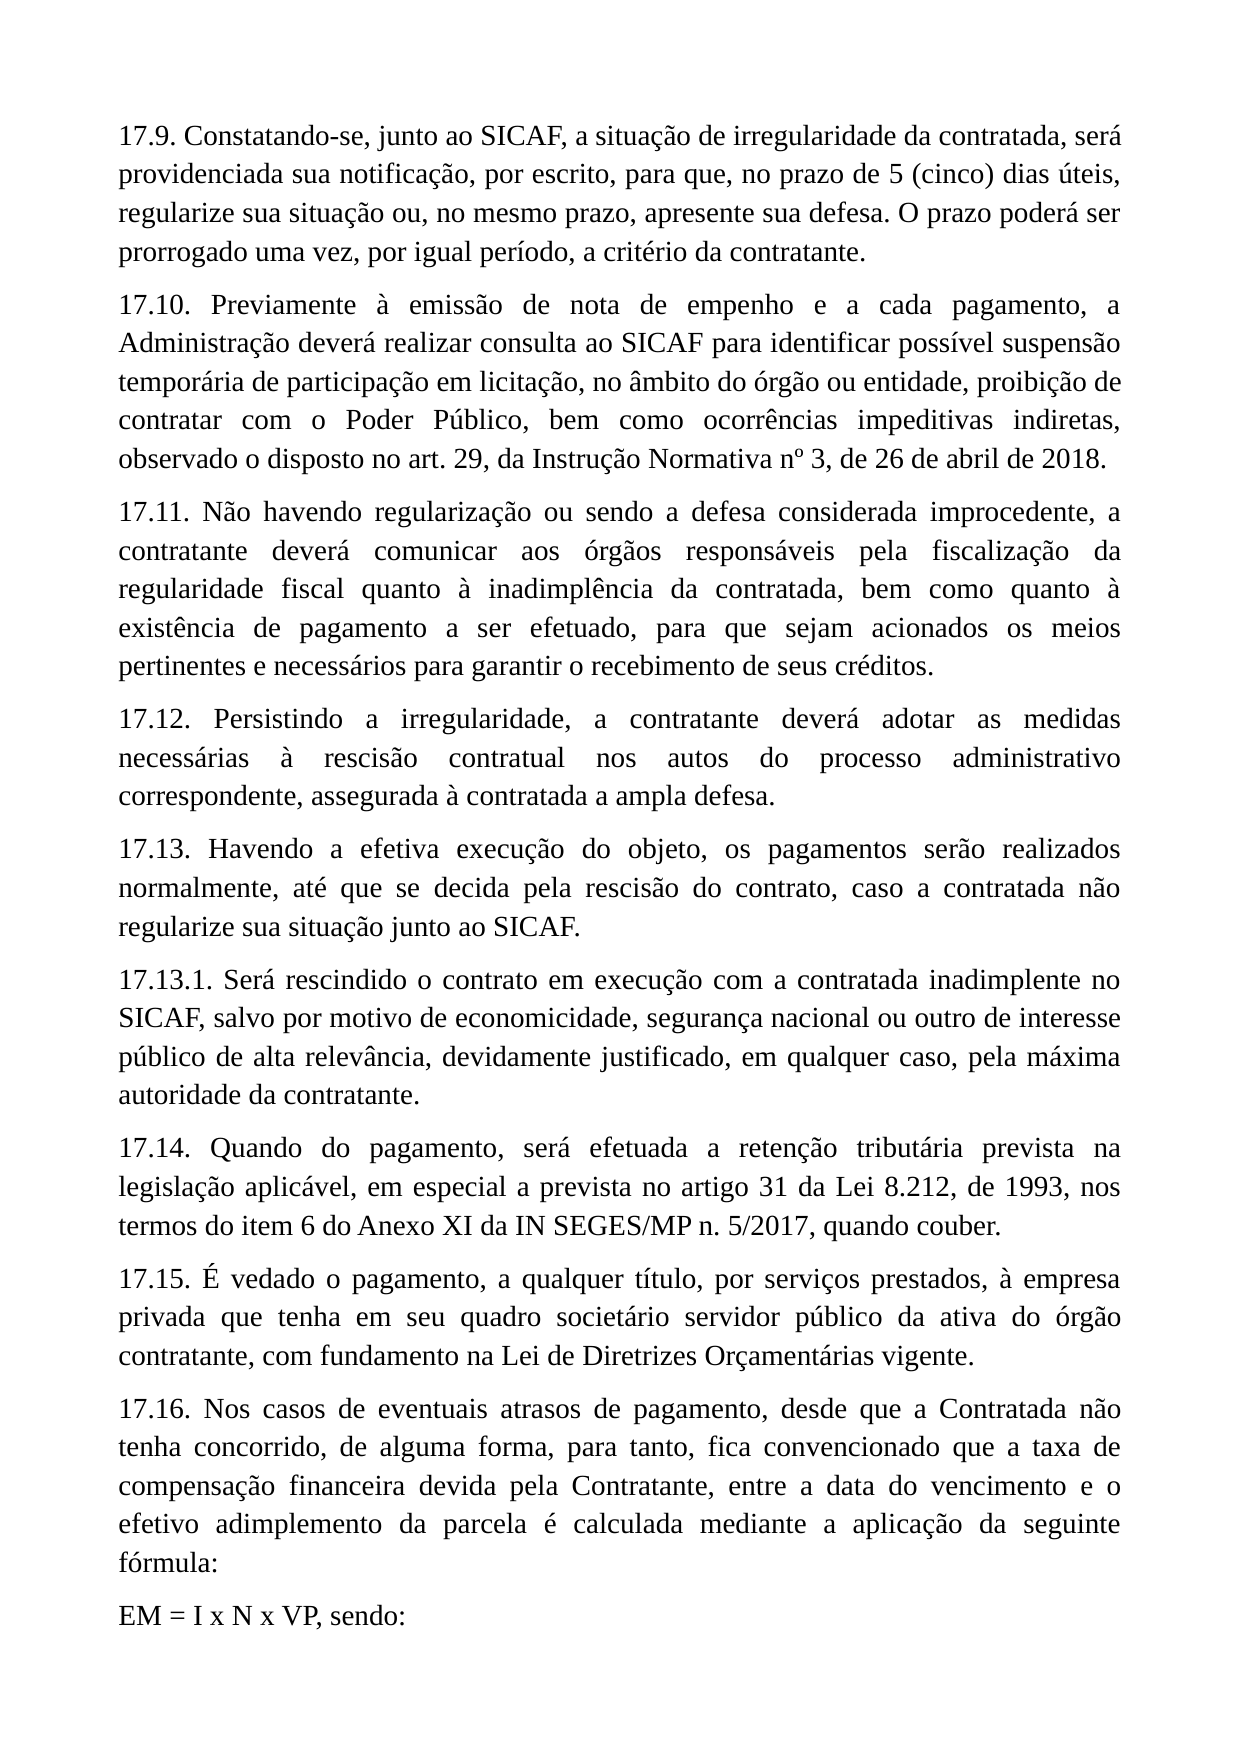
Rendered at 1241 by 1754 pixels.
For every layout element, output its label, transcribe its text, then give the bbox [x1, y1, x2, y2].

text 17.11. Não havendo regularização ou sendo a defesa considerada improcedente, a contratante deverá comunicar aos órgãos responsáveis pela fiscalização da regularidade fiscal quanto à inadimplência da contratada, bem como quanto à existência de pagamento a ser efetuado, para que sejam acionados os meios pertinentes e necessários para garantir o recebimento de seus créditos. [118, 494, 1122, 682]
text 17.14. Quando do pagamento, será efetuada a retenção tributária prevista na legislação aplicável, em especial a prevista no artigo 31 da Lei 8.212, de 1993, nos termos do item 6 do Anexo XI da IN SEGES/MP n. 5/2017, quando couber. [118, 1131, 1122, 1241]
text 17.10. Previamente à emissão de nota de empenho e a cada pagamento, a Administração deverá realizar consulta ao SICAF para identificar possível suspensão temporária de participação em licitação, no âmbito do órgão ou entidade, proibição de contratar com o Poder Público, bem como ocorrências impeditivas indiretas, observado o disposto no art. 29, da Instrução Normativa nº 3, de 26 de abril de 2018. [118, 287, 1122, 474]
text 17.12. Persistindo a irregularidade, a contratante deverá adotar as medidas necessárias à rescisão contratual nos autos do processo administrativo correspondente, assegurada à contratada a ampla defesa. [118, 701, 1122, 812]
text EM = I x N x VP, sendo: [118, 1598, 1122, 1632]
text 17.16. Nos casos de eventuais atrasos de pagamento, desde que a Contratada não tenha concorrido, de alguma forma, para tanto, fica convencionado que a taxa de compensação financeira devida pela Contratante, entre a data do vencimento e o efetivo adimplemento da parcela é calculada mediante a aplicação da seguinte fórmula: [118, 1391, 1122, 1579]
text 17.13.1. Será rescindido o contrato em execução com a contratada inadimplente no SICAF, salvo por motivo de economicidade, segurança nacional ou outro de interesse público de alta relevância, devidamente justificado, em qualquer caso, pela máxima autoridade da contratante. [118, 962, 1122, 1111]
text 17.15. É vedado o pagamento, a qualquer título, por serviços prestados, à empresa privada que tenha em seu quadro societário servidor público da ativa do órgão contratante, com fundamento na Lei de Diretrizes Orçamentárias vigente. [118, 1261, 1122, 1371]
text 17.13. Havendo a efetiva execução do objeto, os pagamentos serão realizados normalmente, até que se decida pela rescisão do contrato, caso a contratada não regularize sua situação junto ao SICAF. [118, 832, 1122, 942]
text 17.9. Constatando-se, junto ao SICAF, a situação de irregularidade da contratada, será providenciada sua notificação, por escrito, para que, no prazo de 5 (cinco) dias úteis, regularize sua situação ou, no mesmo prazo, apresente sua defesa. O prazo poderá ser prorrogado uma vez, por igual período, a critério da contratante. [118, 118, 1122, 267]
